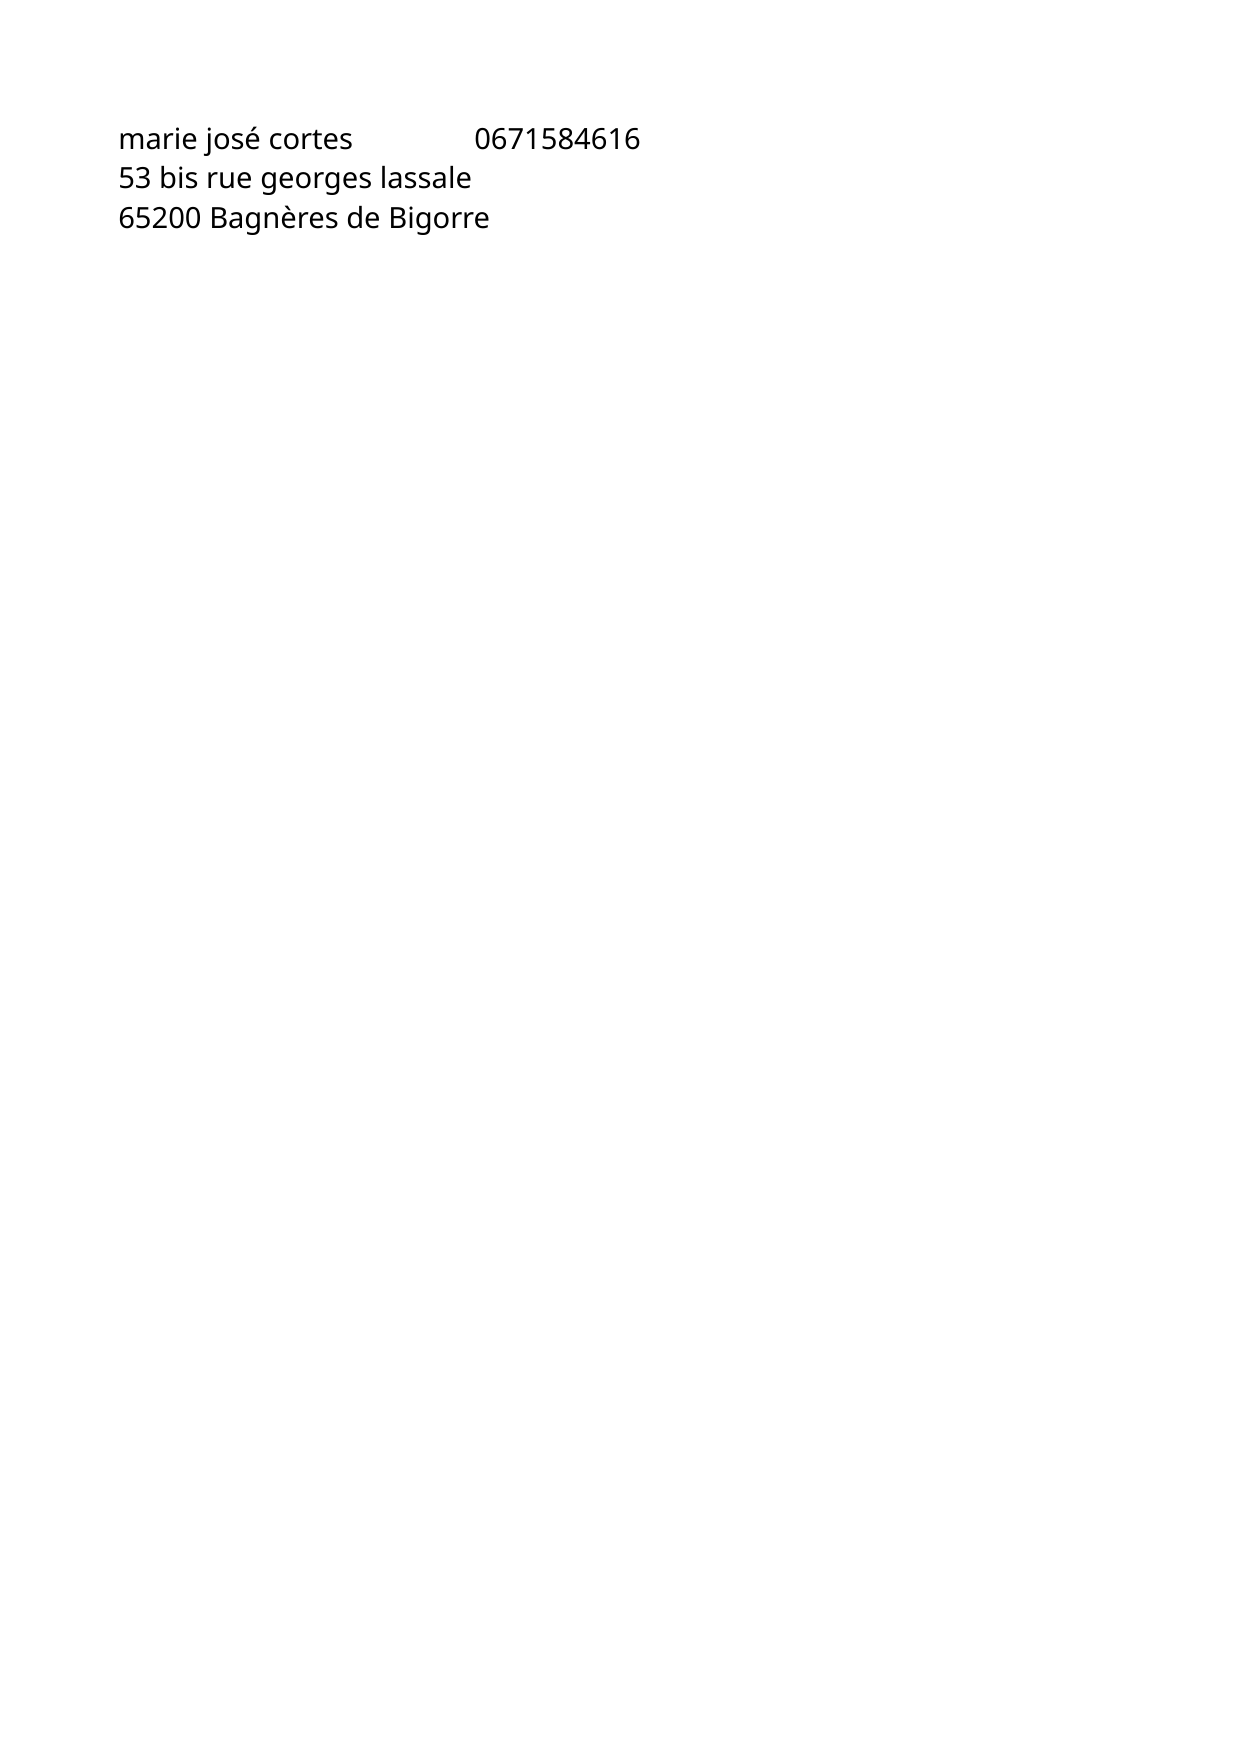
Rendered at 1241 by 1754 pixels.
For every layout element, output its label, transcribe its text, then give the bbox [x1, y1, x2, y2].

text marie josé cortes 0671584616 [118, 118, 1122, 158]
text 53 bis rue georges lassale [118, 158, 1122, 197]
text 65200 Bagnères de Bigorre [118, 197, 1122, 237]
